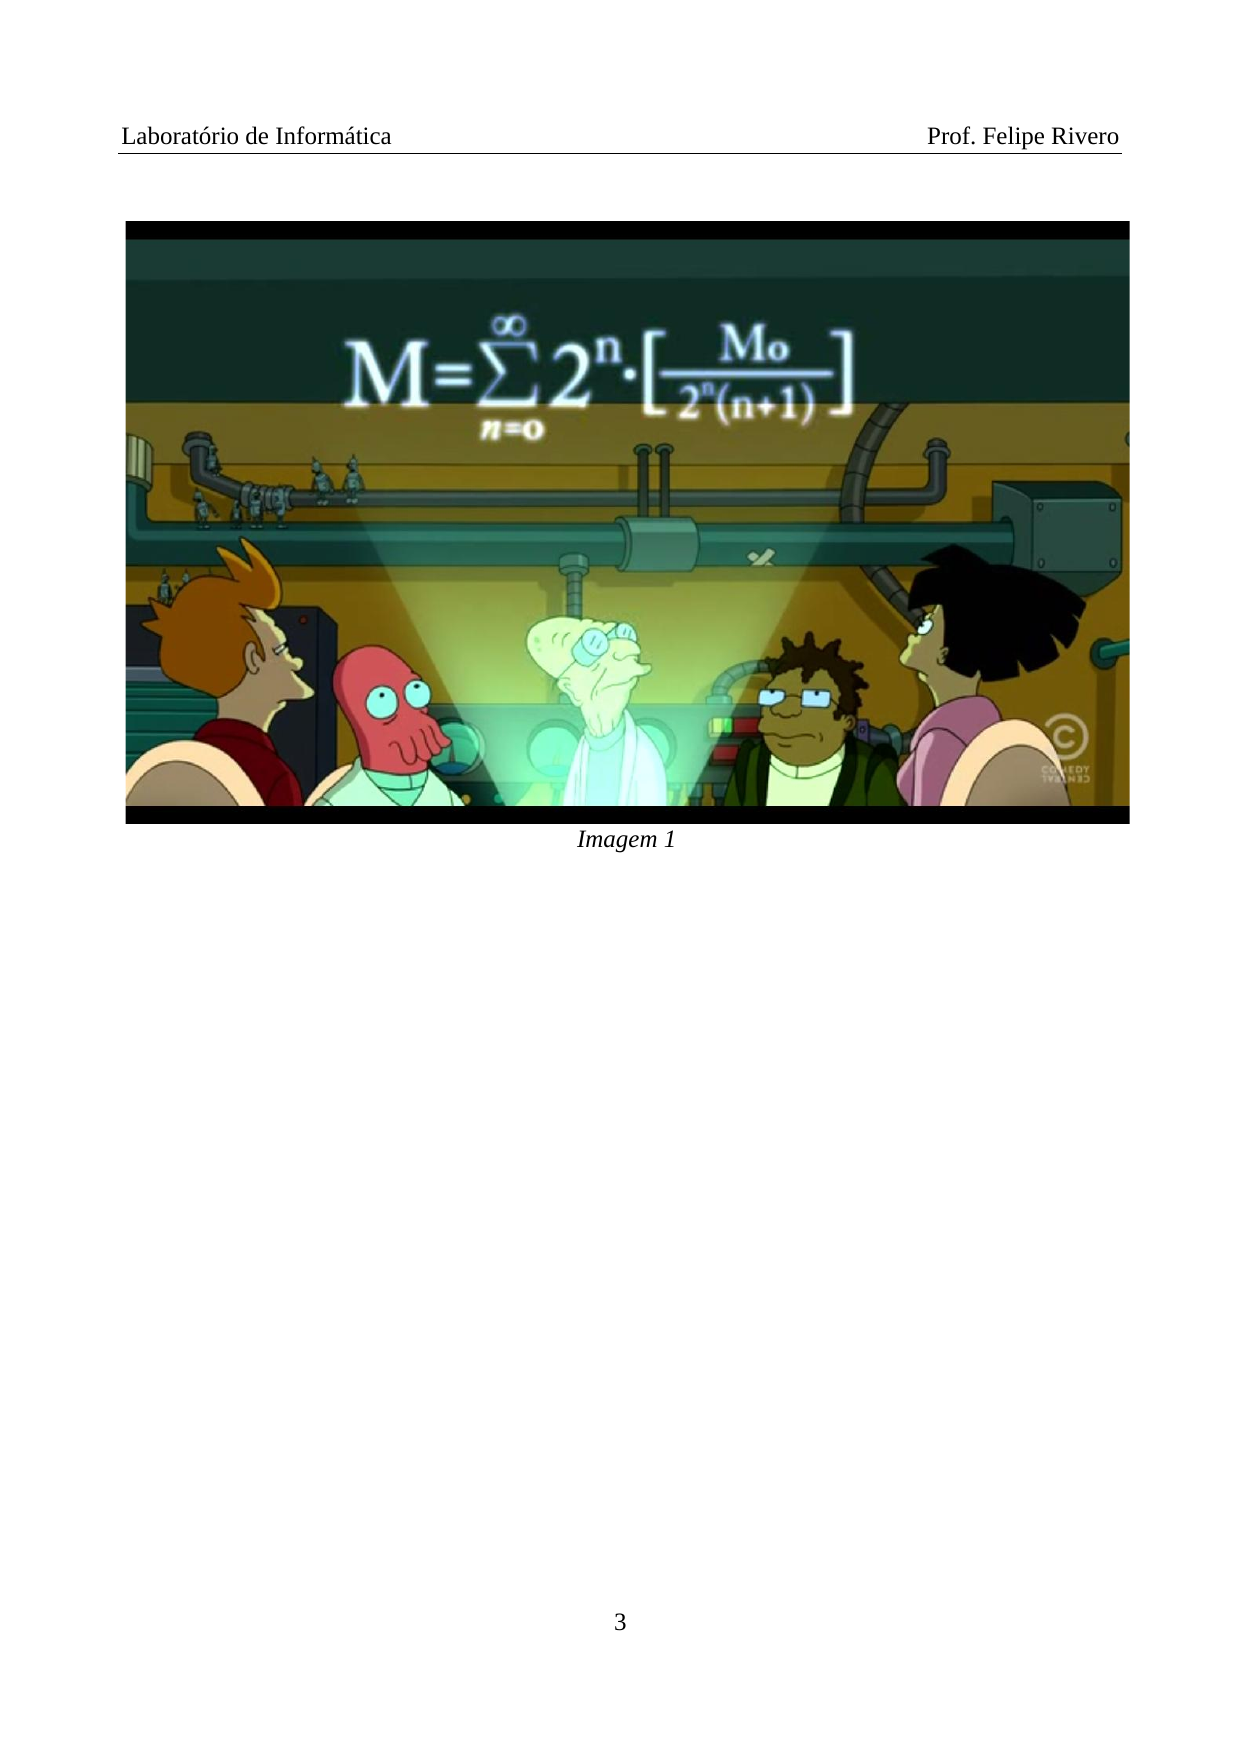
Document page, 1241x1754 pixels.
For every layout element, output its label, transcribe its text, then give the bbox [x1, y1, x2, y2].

text Imagem 1 [126, 824, 1129, 853]
picture [125, 221, 1130, 824]
